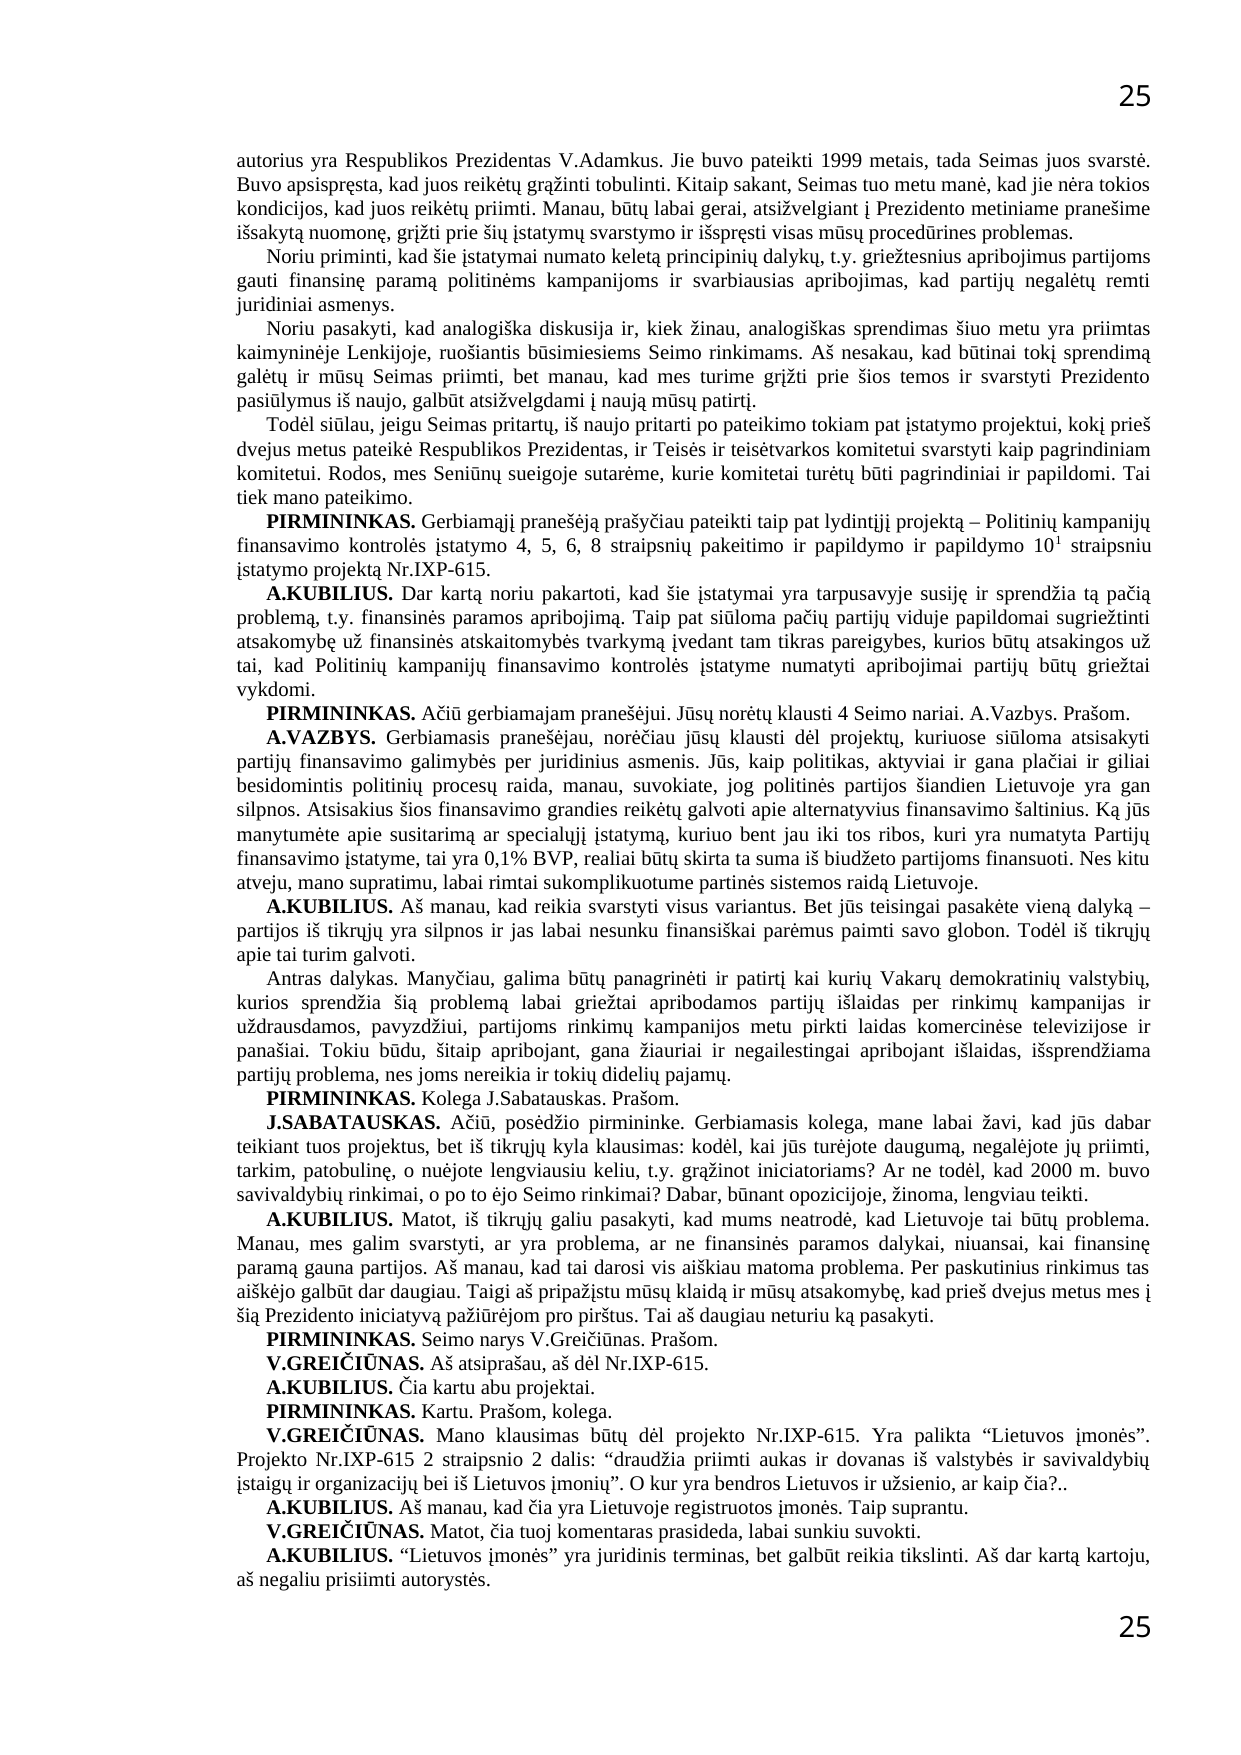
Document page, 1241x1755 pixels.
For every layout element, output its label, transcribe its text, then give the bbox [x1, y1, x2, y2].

text A.KUBILIUS. Matot, iš tikrųjų galiu pasakyti, kad mums neatrodė, kad Lietuvoje tai būtų problema. Manau, mes galim svarstyti, ar yra problema, ar ne finansinės paramos dalykai, niuansai, kai finansinę paramą gauna partijos. Aš manau, kad tai darosi vis aiškiau matoma problema. Per paskutinius rinkimus tas aiškėjo galbūt dar daugiau. Taigi aš pripažįstu mūsų klaidą ir mūsų atsakomybę, kad prieš dvejus metus mes į šią Prezidento iniciatyvą pažiūrėjom pro pirštus. Tai aš daugiau neturiu ką pasakyti. [236, 1206, 1152, 1327]
text PIRMININKAS. Seimo narys V.Greičiūnas. Prašom. [236, 1327, 1152, 1351]
text J.SABATAUSKAS. Ačiū, posėdžio pirmininke. Gerbiamasis kolega, mane labai žavi, kad jūs dabar teikiant tuos projektus, bet iš tikrųjų kyla klausimas: kodėl, kai jūs turėjote daugumą, negalėjote jų priimti, tarkim, patobulinę, o nuėjote lengviausiu keliu, t.y. grąžinot iniciatoriams? Ar ne todėl, kad 2000 m. buvo savivaldybių rinkimai, o po to ėjo Seimo rinkimai? Dabar, būnant opozicijoje, žinoma, lengviau teikti. [236, 1110, 1152, 1206]
text A.KUBILIUS. Dar kartą noriu pakartoti, kad šie įstatymai yra tarpusavyje susiję ir sprendžia tą pačią problemą, t.y. finansinės paramos apribojimą. Taip pat siūloma pačių partijų viduje papildomai sugriežtinti atsakomybę už finansinės atskaitomybės tvarkymą įvedant tam tikras pareigybes, kurios būtų atsakingos už tai, kad Politinių kampanijų finansavimo kontrolės įstatyme numatyti apribojimai partijų būtų griežtai vykdomi. [236, 581, 1152, 701]
text Noriu priminti, kad šie įstatymai numato keletą principinių dalykų, t.y. griežtesnius apribojimus partijoms gauti finansinę paramą politinėms kampanijoms ir svarbiausias apribojimas, kad partijų negalėtų remti juridiniai asmenys. [236, 244, 1152, 316]
text PIRMININKAS. Kolega J.Sabatauskas. Prašom. [236, 1086, 1152, 1110]
text V.GREIČIŪNAS. Matot, čia tuoj komentaras prasideda, labai sunkiu suvokti. [236, 1519, 1152, 1543]
text A.KUBILIUS. Čia kartu abu projektai. [236, 1375, 1152, 1399]
text PIRMININKAS. Gerbiamąjį pranešėją prašyčiau pateikti taip pat lydintįjį projektą – Politinių kampanijų finansavimo kontrolės įstatymo 4, 5, 6, 8 straipsnių pakeitimo ir papildymo ir papildymo 101 straipsniu įstatymo projektą Nr.IXP-615. [236, 509, 1152, 581]
text A.VAZBYS. Gerbiamasis pranešėjau, norėčiau jūsų klausti dėl projektų, kuriuose siūloma atsisakyti partijų finansavimo galimybės per juridinius asmenis. Jūs, kaip politikas, aktyviai ir gana plačiai ir giliai besidomintis politinių procesų raida, manau, suvokiate, jog politinės partijos šiandien Lietuvoje yra gan silpnos. Atsisakius šios finansavimo grandies reikėtų galvoti apie alternatyvius finansavimo šaltinius. Ką jūs manytumėte apie susitarimą ar specialųjį įstatymą, kuriuo bent jau iki tos ribos, kuri yra numatyta Partijų finansavimo įstatyme, tai yra 0,1% BVP, realiai būtų skirta ta suma iš biudžeto partijoms finansuoti. Nes kitu atveju, mano supratimu, labai rimtai sukomplikuotume partinės sistemos raidą Lietuvoje. [236, 725, 1152, 894]
text autorius yra Respublikos Prezidentas V.Adamkus. Jie buvo pateikti 1999 metais, tada Seimas juos svarstė. Buvo apsispręsta, kad juos reikėtų grąžinti tobulinti. Kitaip sakant, Seimas tuo metu manė, kad jie nėra tokios kondicijos, kad juos reikėtų priimti. Manau, būtų labai gerai, atsižvelgiant į Prezidento metiniame pranešime išsakytą nuomonę, grįžti prie šių įstatymų svarstymo ir išspręsti visas mūsų procedūrines problemas. [236, 148, 1152, 244]
text V.GREIČIŪNAS. Aš atsiprašau, aš dėl Nr.IXP-615. [236, 1351, 1152, 1375]
text V.GREIČIŪNAS. Mano klausimas būtų dėl projekto Nr.IXP-615. Yra palikta “Lietuvos įmonės”. Projekto Nr.IXP-615 2 straipsnio 2 dalis: “draudžia priimti aukas ir dovanas iš valstybės ir savivaldybių įstaigų ir organizacijų bei iš Lietuvos įmonių”. O kur yra bendros Lietuvos ir užsienio, ar kaip čia?.. [236, 1423, 1152, 1495]
text PIRMININKAS. Ačiū gerbiamajam pranešėjui. Jūsų norėtų klausti 4 Seimo nariai. A.Vazbys. Prašom. [236, 701, 1152, 725]
text Todėl siūlau, jeigu Seimas pritartų, iš naujo pritarti po pateikimo tokiam pat įstatymo projektui, kokį prieš dvejus metus pateikė Respublikos Prezidentas, ir Teisės ir teisėtvarkos komitetui svarstyti kaip pagrindiniam komitetui. Rodos, mes Seniūnų sueigoje sutarėme, kurie komitetai turėtų būti pagrindiniai ir papildomi. Tai tiek mano pateikimo. [236, 412, 1152, 509]
text PIRMININKAS. Kartu. Prašom, kolega. [236, 1399, 1152, 1423]
text A.KUBILIUS. Aš manau, kad čia yra Lietuvoje registruotos įmonės. Taip suprantu. [236, 1495, 1152, 1519]
text A.KUBILIUS. “Lietuvos įmonės” yra juridinis terminas, bet galbūt reikia tikslinti. Aš dar kartą kartoju, aš negaliu prisiimti autorystės. [236, 1543, 1152, 1591]
text A.KUBILIUS. Aš manau, kad reikia svarstyti visus variantus. Bet jūs teisingai pasakėte vieną dalyką – partijos iš tikrųjų yra silpnos ir jas labai nesunku finansiškai parėmus paimti savo globon. Todėl iš tikrųjų apie tai turim galvoti. [236, 894, 1152, 966]
text Antras dalykas. Manyčiau, galima būtų panagrinėti ir patirtį kai kurių Vakarų demokratinių valstybių, kurios sprendžia šią problemą labai griežtai apribodamos partijų išlaidas per rinkimų kampanijas ir uždrausdamos, pavyzdžiui, partijoms rinkimų kampanijos metu pirkti laidas komercinėse televizijose ir panašiai. Tokiu būdu, šitaip apribojant, gana žiauriai ir negailestingai apribojant išlaidas, išsprendžiama partijų problema, nes joms nereikia ir tokių didelių pajamų. [236, 966, 1152, 1086]
text Noriu pasakyti, kad analogiška diskusija ir, kiek žinau, analogiškas sprendimas šiuo metu yra priimtas kaimyninėje Lenkijoje, ruošiantis būsimiesiems Seimo rinkimams. Aš nesakau, kad būtinai tokį sprendimą galėtų ir mūsų Seimas priimti, bet manau, kad mes turime grįžti prie šios temos ir svarstyti Prezidento pasiūlymus iš naujo, galbūt atsižvelgdami į naują mūsų patirtį. [236, 316, 1152, 412]
